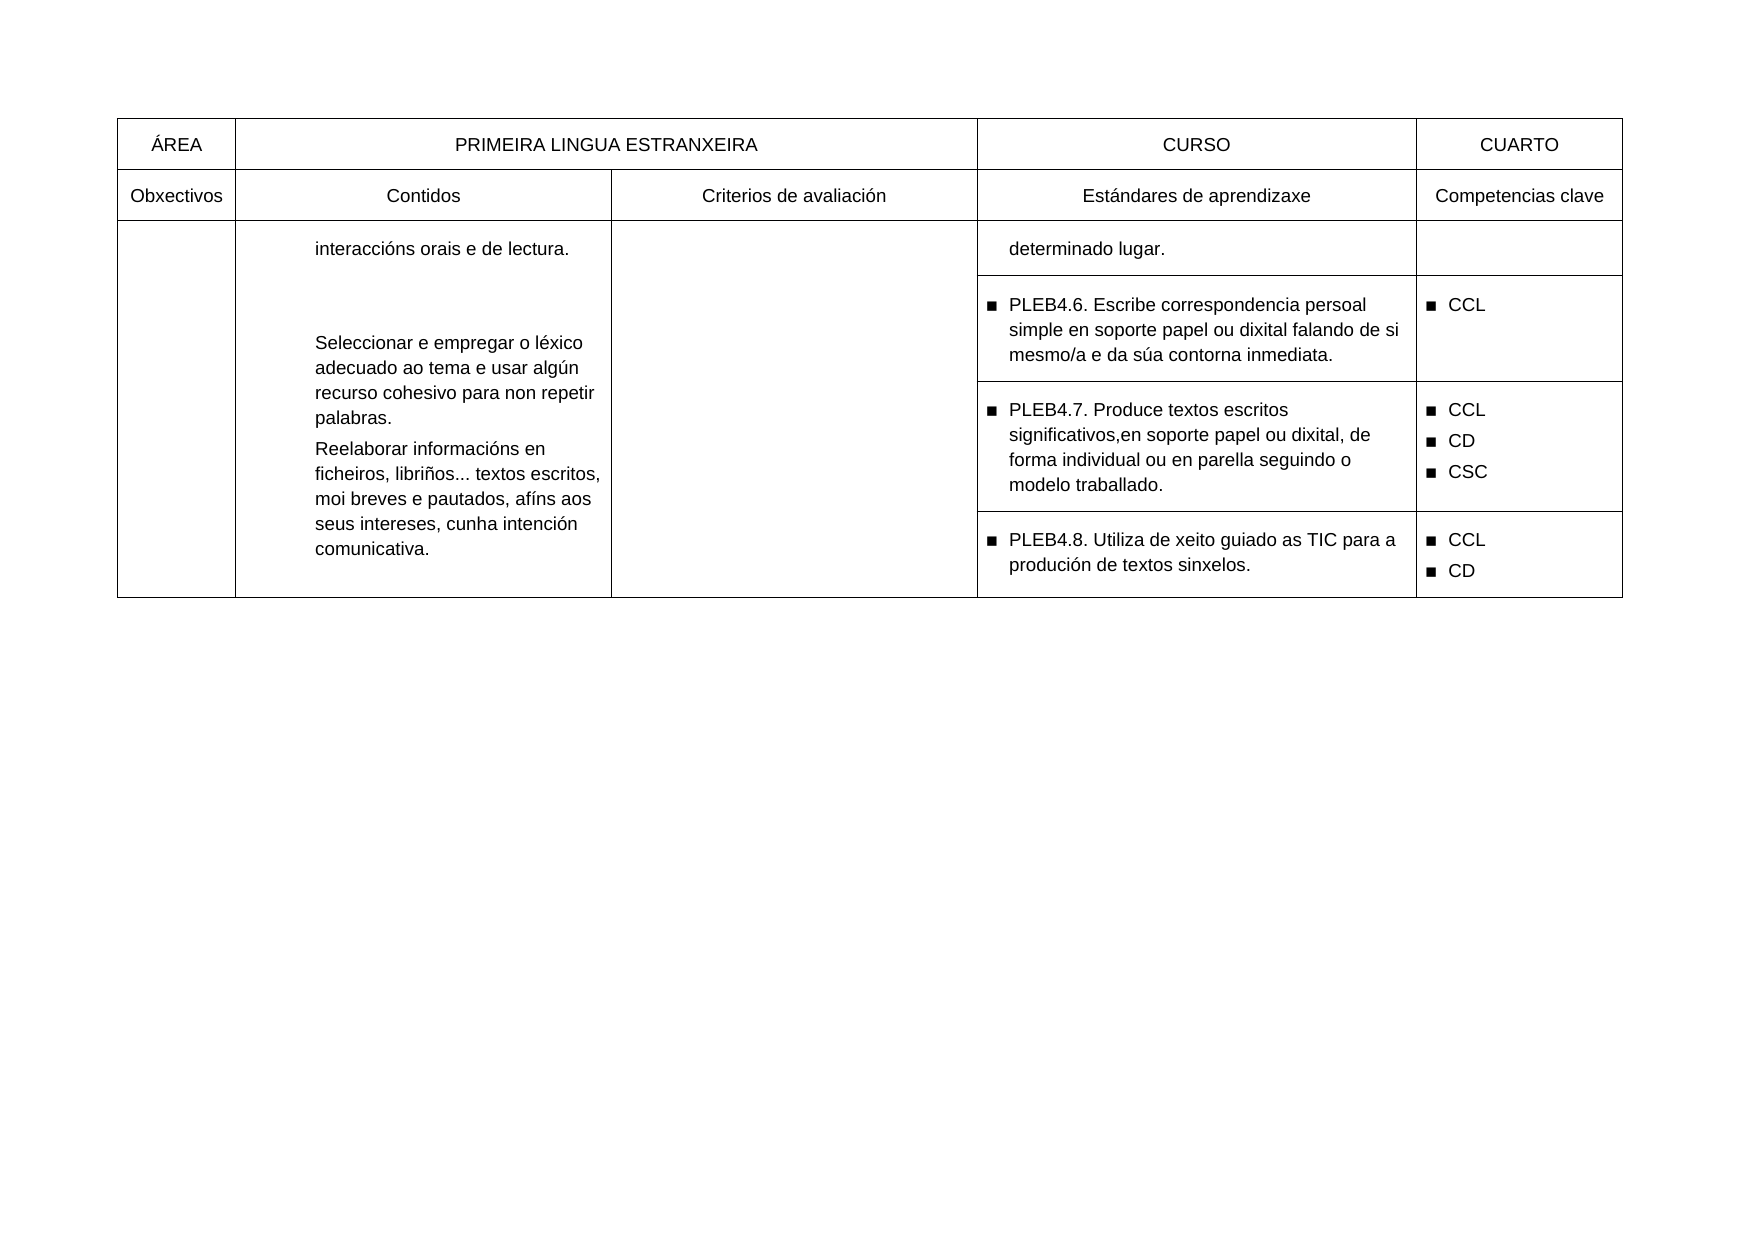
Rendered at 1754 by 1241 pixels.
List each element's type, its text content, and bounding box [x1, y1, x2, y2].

table_header PRIMEIRA LINGUA ESTRANXEIRA [236, 119, 977, 169]
table_cell Contidos [236, 170, 611, 220]
table_cell [612, 221, 977, 597]
table_cell PLEB4.6. Escribe correspondencia persoal simple en soporte papel ou dixital falando de si mesmo/a e da súa contorna inmediata. [978, 276, 1416, 381]
table_cell CCL CD CSC [1417, 382, 1622, 511]
table_header CURSO [978, 119, 1416, 169]
table_cell Obxectivos [118, 170, 235, 220]
table_cell CCL [1417, 276, 1622, 381]
table_cell Competencias clave [1417, 170, 1622, 220]
table_cell Estándares de aprendizaxe [978, 170, 1416, 220]
table_cell Criterios de avaliación [612, 170, 977, 220]
table_cell [1417, 221, 1622, 275]
table_cell B4.1. Estratexias de produción: Planificación: Seleccionar o tipo de texto que se vai producir: conto, notas, dramatizacións … Iniciarse no uso do dicionario bilingüe e outros materiais de consulta en soporte papel ou dixital adecuados á idade do alumnado. Execución: Producir a mensaxe escrita con claridade, utilizando expresións e frases coñecidas. Compensar as carencias léxicas mediante o uso do dicionario visual do alumnado e de materias audiovisuais e multimedia para reproducir mensaxes escritas sinxelas. Apoiarse nas palabras e frases coñecidas previamente en interaccións orais e de lectura. Seleccionar e empregar o léxico adecuado ao tema e usar algún recurso cohesivo para non repetir palabras. Reelaborar informacións en ficheiros, libriños... textos escritos, moi breves e pautados, afíns aos seus intereses, cunha intención comunicativa. Reproducir a forma gráfica de certas palabras en situacións comunicativas, sen modelos dados, a través de hipóteses ou tratando de recordar a súa forma. Compoñer a partir de modelos, diferentes textos sinxelos, utilizando expresións e frases coñecidas oralmente, para transmitir información. Utilizar a lingua estranxeira en mensaxes escritas como recordatorio visual e para á aprendizaxe de novas palabras e expresións (carteis para identificar os obxectos e os espazos da aula, calendario, normas de xogos, cartafol colectivo...). Iniciarse no uso das tecnoloxías da información e a comunicación para producir textos e presentacións, recompilar e transmitir información. B4.2. Patróns gráficos, convencións ortográficas e de puntuación elementais: Uso dos signos de puntuación máis básicos. Uso de símbolos de uso frecuente: €, ₤. Asociación de grafía, pronuncia e significado a partir de modelos escritos, expresións orais coñecidas e establecemento de relacións grafía-son. [236, 221, 611, 597]
table_cell CCL CD [1417, 512, 1622, 597]
table_cell PLEB4.7. Produce textos escritos significativos,en soporte papel ou dixital, de forma individual ou en parella seguindo o modelo traballado. [978, 382, 1416, 511]
table_header ÁREA [118, 119, 235, 169]
table_cell [118, 221, 235, 597]
table_header CUARTO [1417, 119, 1622, 169]
table_cell determinado lugar. [978, 221, 1416, 275]
table_cell PLEB4.8. Utiliza de xeito guiado as TIC para a produción de textos sinxelos. [978, 512, 1416, 597]
